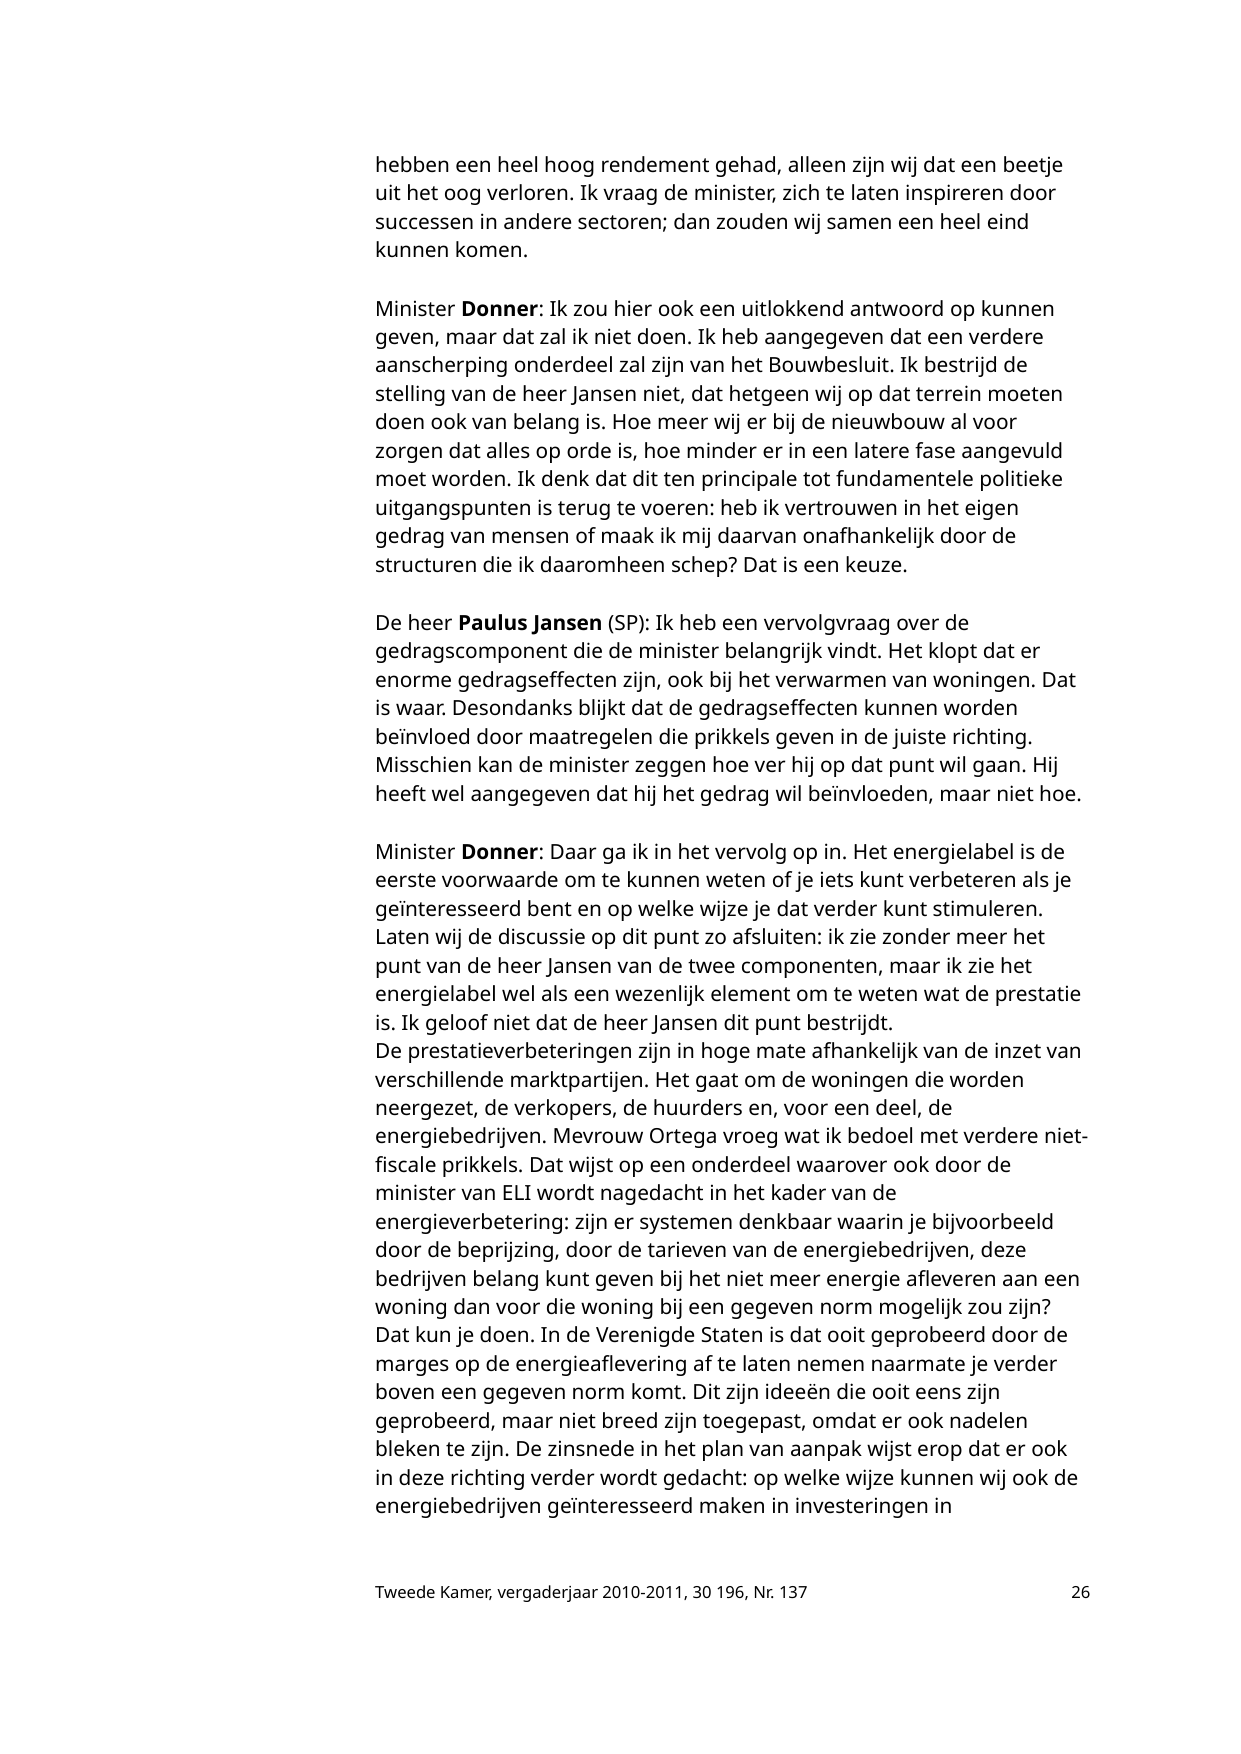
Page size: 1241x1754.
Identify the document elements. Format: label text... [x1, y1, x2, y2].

text Minister Donner: Daar ga ik in het vervolg op in. Het energielabel is de eerste voorwaarde om te kunnen weten of je iets kunt verbeteren als je geïnteresseerd bent en op welke wijze je dat verder kunt stimuleren. Laten wij de discussie op dit punt zo afsluiten: ik zie zonder meer het punt van de heer Jansen van de twee componenten, maar ik zie het energielabel wel als een wezenlijk element om te weten wat de prestatie is. Ik geloof niet dat de heer Jansen dit punt bestrijdt. [375, 837, 1090, 1036]
text Minister Donner: Ik zou hier ook een uitlokkend antwoord op kunnen geven, maar dat zal ik niet doen. Ik heb aangegeven dat een verdere aanscherping onderdeel zal zijn van het Bouwbesluit. Ik bestrijd de stelling van de heer Jansen niet, dat hetgeen wij op dat terrein moeten doen ook van belang is. Hoe meer wij er bij de nieuwbouw al voor zorgen dat alles op orde is, hoe minder er in een latere fase aangevuld moet worden. Ik denk dat dit ten principale tot fundamentele politieke uitgangspunten is terug te voeren: heb ik vertrouwen in het eigen gedrag van mensen of maak ik mij daarvan onafhankelijk door de structuren die ik daaromheen schep? Dat is een keuze. [375, 294, 1090, 578]
text De prestatieverbeteringen zijn in hoge mate afhankelijk van de inzet van verschillende marktpartijen. Het gaat om de woningen die worden neergezet, de verkopers, de huurders en, voor een deel, de energiebedrijven. Mevrouw Ortega vroeg wat ik bedoel met verdere niet-fiscale prikkels. Dat wijst op een onderdeel waarover ook door de minister van ELI wordt nagedacht in het kader van de energieverbetering: zijn er systemen denkbaar waarin je bijvoorbeeld door de beprijzing, door de tarieven van de energiebedrijven, deze bedrijven belang kunt geven bij het niet meer energie afleveren aan een woning dan voor die woning bij een gegeven norm mogelijk zou zijn? Dat kun je doen. In de Verenigde Staten is dat ooit geprobeerd door de marges op de energieaflevering af te laten nemen naarmate je verder boven een gegeven norm komt. Dit zijn ideeën die ooit eens zijn geprobeerd, maar niet breed zijn toegepast, omdat er ook nadelen bleken te zijn. De zinsnede in het plan van aanpak wijst erop dat er ook in deze richting verder wordt gedacht: op welke wijze kunnen wij ook de energiebedrijven geïnteresseerd maken in investeringen in [375, 1036, 1090, 1520]
text hebben een heel hoog rendement gehad, alleen zijn wij dat een beetje uit het oog verloren. Ik vraag de minister, zich te laten inspireren door successen in andere sectoren; dan zouden wij samen een heel eind kunnen komen. [375, 150, 1090, 264]
text De heer Paulus Jansen (SP): Ik heb een vervolgvraag over de gedragscomponent die de minister belangrijk vindt. Het klopt dat er enorme gedragseffecten zijn, ook bij het verwarmen van woningen. Dat is waar. Desondanks blijkt dat de gedragseffecten kunnen worden beïnvloed door maatregelen die prikkels geven in de juiste richting. Misschien kan de minister zeggen hoe ver hij op dat punt wil gaan. Hij heeft wel aangegeven dat hij het gedrag wil beïnvloeden, maar niet hoe. [375, 608, 1090, 807]
